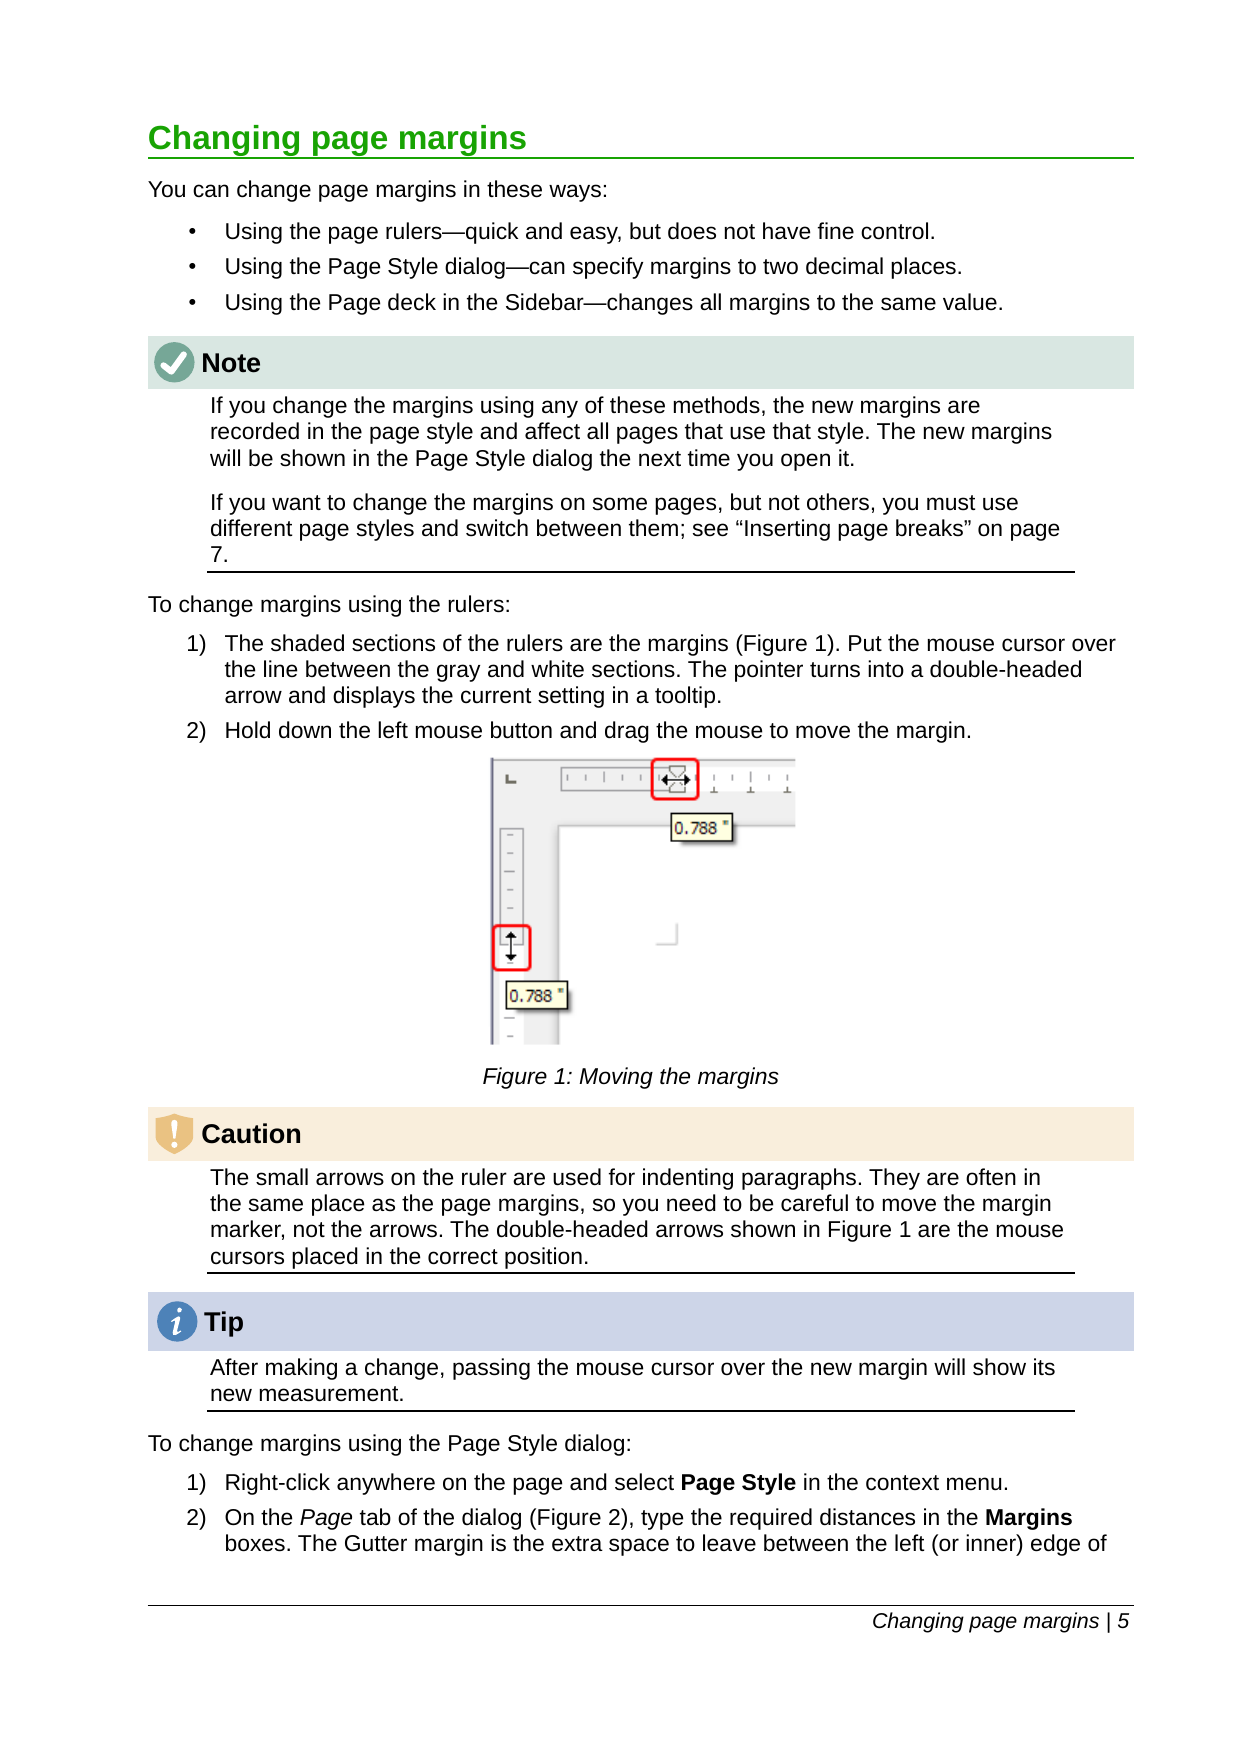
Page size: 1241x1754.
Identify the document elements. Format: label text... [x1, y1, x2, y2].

subtitle Caution [148, 1107, 1134, 1161]
text The small arrows on the ruler are used for indenting paragraphs. They are often in the same place as the page margins, so you need to be careful to move the margin marker, not the arrows. The double-headed arrows shown in Figure 1 are the mouse cursors placed in the correct position. [207, 1161, 1075, 1272]
subtitle Note [148, 336, 1134, 389]
list On the Page tab of the dialog (Figure 2), type the required distances in the Margins boxes. The Gutter margin is the extra space to leave between the left (or inner) edge of [207, 1504, 1134, 1556]
picture [486, 755, 796, 1051]
list Using the Page deck in the Sidebar—changes all margins to the same value. [185, 286, 1134, 318]
list The shaded sections of the rulers are the margins (Figure 1). Put the mouse cursor over the line between the gray and white sections. The pointer turns into a double-headed arrow and displays the current setting in a tooltip. [207, 629, 1134, 708]
text Figure 1: Moving the margins [482, 1063, 799, 1089]
text If you want to change the margins on some pages, but not others, you must use different page styles and switch between them; see “Inserting page breaks” on page 7. [207, 486, 1075, 571]
list To change margins using the rulers: [148, 591, 1134, 617]
list Hold down the left mouse button and drag the mouse to move the margin. [207, 717, 1134, 744]
subtitle Tip [148, 1292, 1134, 1351]
list You can change page margins in these ways: [148, 176, 1134, 203]
list Using the page rulers—quick and easy, but does not have fine control. [185, 215, 1134, 244]
text After making a change, passing the mouse cursor over the new margin will show its new measurement. [207, 1351, 1075, 1410]
subtitle Changing page margins [148, 118, 1134, 157]
list To change margins using the Page Style dialog: [148, 1429, 1134, 1456]
list Using the Page Style dialog—can specify margins to two decimal places. [185, 250, 1134, 280]
list Right-click anywhere on the page and select Page Style in the context menu. [207, 1468, 1134, 1495]
text If you change the margins using any of these methods, the new margins are recorded in the page style and affect all pages that use that style. The new margins will be shown in the Page Style dialog the next time you open it. [207, 389, 1075, 471]
